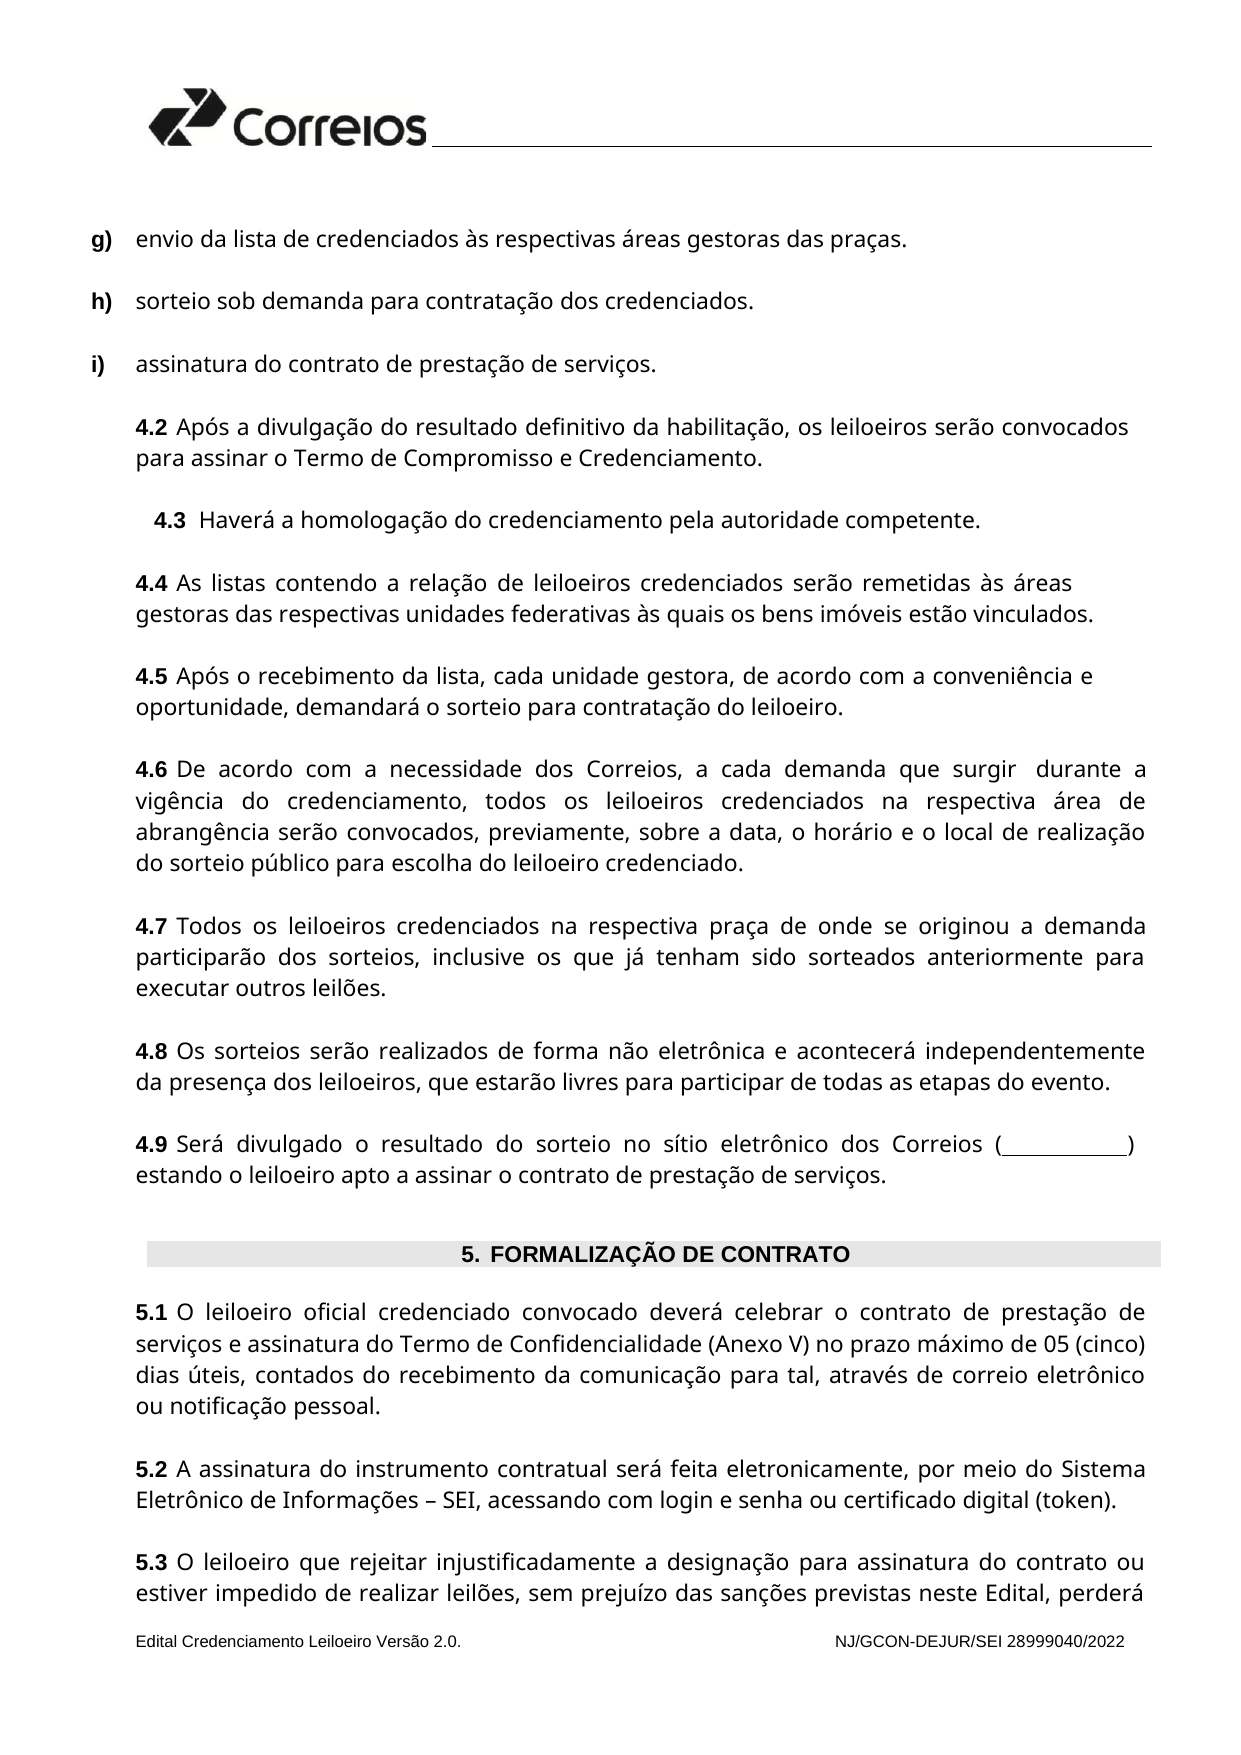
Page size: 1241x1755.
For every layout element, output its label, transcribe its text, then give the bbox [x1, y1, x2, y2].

list sorteio sob demanda para contratação dos credenciados. [91, 285, 1163, 317]
list envio da lista de credenciados às respectivas áreas gestoras das praças. [91, 223, 1163, 254]
list Após a divulgação do resultado definitivo da habilitação, os leiloeiros serão convocados para assinar o Termo de Compromisso e Credenciamento. [135, 410, 1146, 473]
list Haverá a homologação do credenciamento pela autoridade competente. [154, 504, 1163, 535]
list Será divulgado o resultado do sorteio no sítio eletrônico dos Correios ( ) estando o leiloeiro apto a assinar o contrato de prestação de serviços. [135, 1128, 1146, 1191]
list Os sorteios serão realizados de forma não eletrônica e acontecerá independentemente da presença dos leiloeiros, que estarão livres para participar de todas as etapas do evento. [135, 1035, 1146, 1097]
list O leiloeiro oficial credenciado convocado deverá celebrar o contrato de prestação de serviços e assinatura do Termo de Confidencialidade (Anexo V) no prazo máximo de 05 (cinco) dias úteis, contados do recebimento da comunicação para tal, através de correio eletrônico ou notificação pessoal. [135, 1296, 1147, 1421]
list O leiloeiro que rejeitar injustificadamente a designação para assinatura do contrato ou estiver impedido de realizar leilões, sem prejuízo das sanções previstas neste Edital, perderá [135, 1546, 1146, 1608]
list As listas contendo a relação de leiloeiros credenciados serão remetidas às áreas gestoras das respectivas unidades federativas às quais os bens imóveis estão vinculados. [135, 566, 1146, 629]
list A assinatura do instrumento contratual será feita eletronicamente, por meio do Sistema Eletrônico de Informações – SEI, acessando com login e senha ou certificado digital (token). [135, 1452, 1146, 1515]
subtitle 5. FORMALIZAÇÃO DE CONTRATO [147, 1241, 1163, 1267]
list Todos os leiloeiros credenciados na respectiva praça de onde se originou a demanda participarão dos sorteios, inclusive os que já tenham sido sorteados anteriormente para executar outros leilões. [135, 909, 1146, 1003]
list De acordo com a necessidade dos Correios, a cada demanda que surgir durante a vigência do credenciamento, todos os leiloeiros credenciados na respectiva área de abrangência serão convocados, previamente, sobre a data, o horário e o local de realização do sorteio público para escolha do leiloeiro credenciado. [135, 753, 1147, 878]
list Após o recebimento da lista, cada unidade gestora, de acordo com a conveniência e oportunidade, demandará o sorteio para contratação do leiloeiro. [135, 660, 1146, 722]
list assinatura do contrato de prestação de serviços. [91, 348, 1163, 379]
